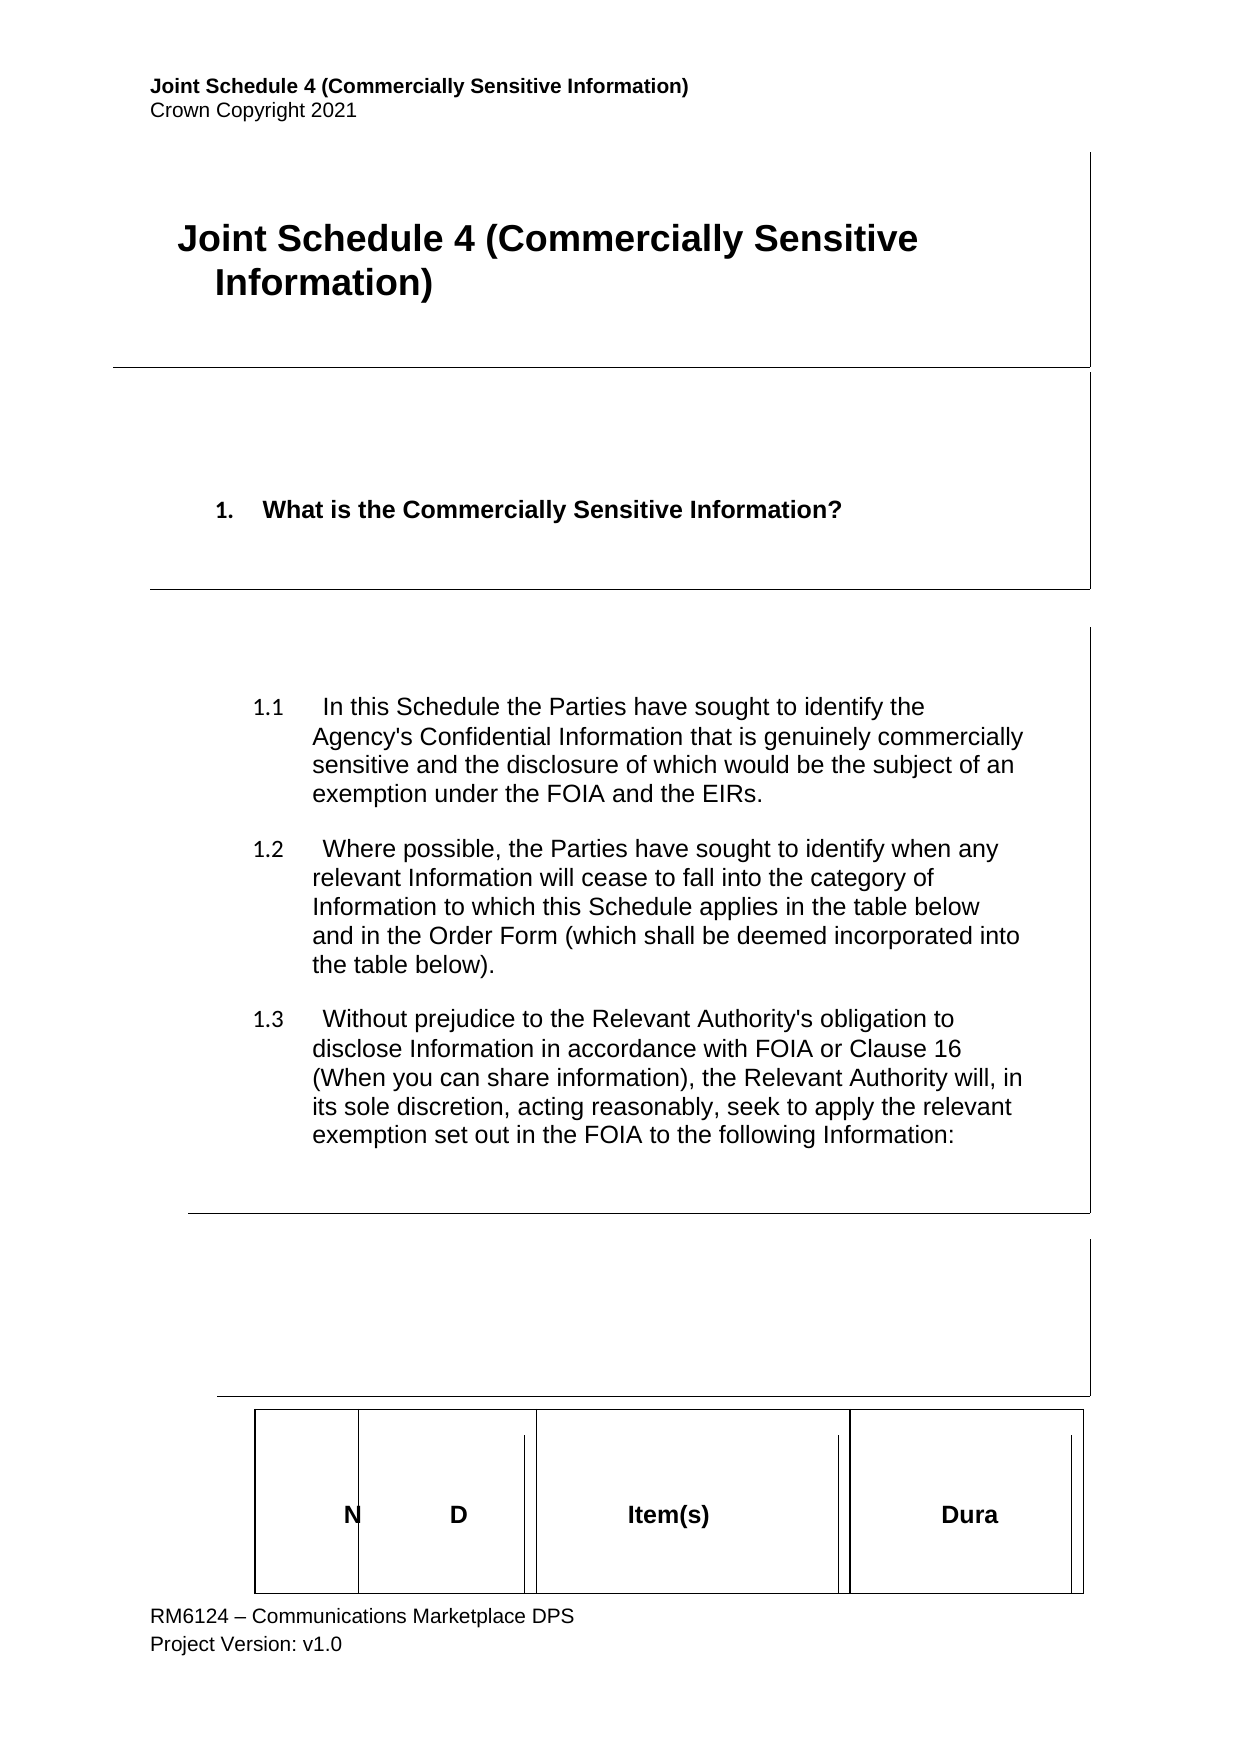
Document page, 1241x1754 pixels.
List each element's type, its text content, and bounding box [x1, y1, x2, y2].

list In this Schedule the Parties have sought to identify the Agency's Confidential Information that is genuinely commercially sensitive and the disclosure of which would be the subject of an exemption under the FOIA and the EIRs. [187, 627, 1090, 768]
text Joint Schedule 4 (Commercially Sensitive Information) [112, 152, 1090, 367]
table_header Item(s) [537, 1410, 849, 1593]
list Without prejudice to the Relevant Authority's obligation to disclose Information in accordance with FOIA or Clause 16 (When you can share information), the Relevant Authority will, in its sole discretion, acting reasonably, seek to apply the relevant exemption set out in the FOIA to the following Information: [187, 939, 1090, 1213]
table_header Date [359, 1410, 536, 1593]
list What is the Commercially Sensitive Information? [150, 429, 1090, 589]
list Where possible, the Parties have sought to identify when any relevant Information will cease to fall into the category of Information to which this Schedule applies in the table below and in the Order Form (which shall be deemed incorporated into the table below). [187, 768, 1090, 939]
table_header Dura [851, 1410, 1083, 1593]
table_header No. [256, 1410, 358, 1593]
